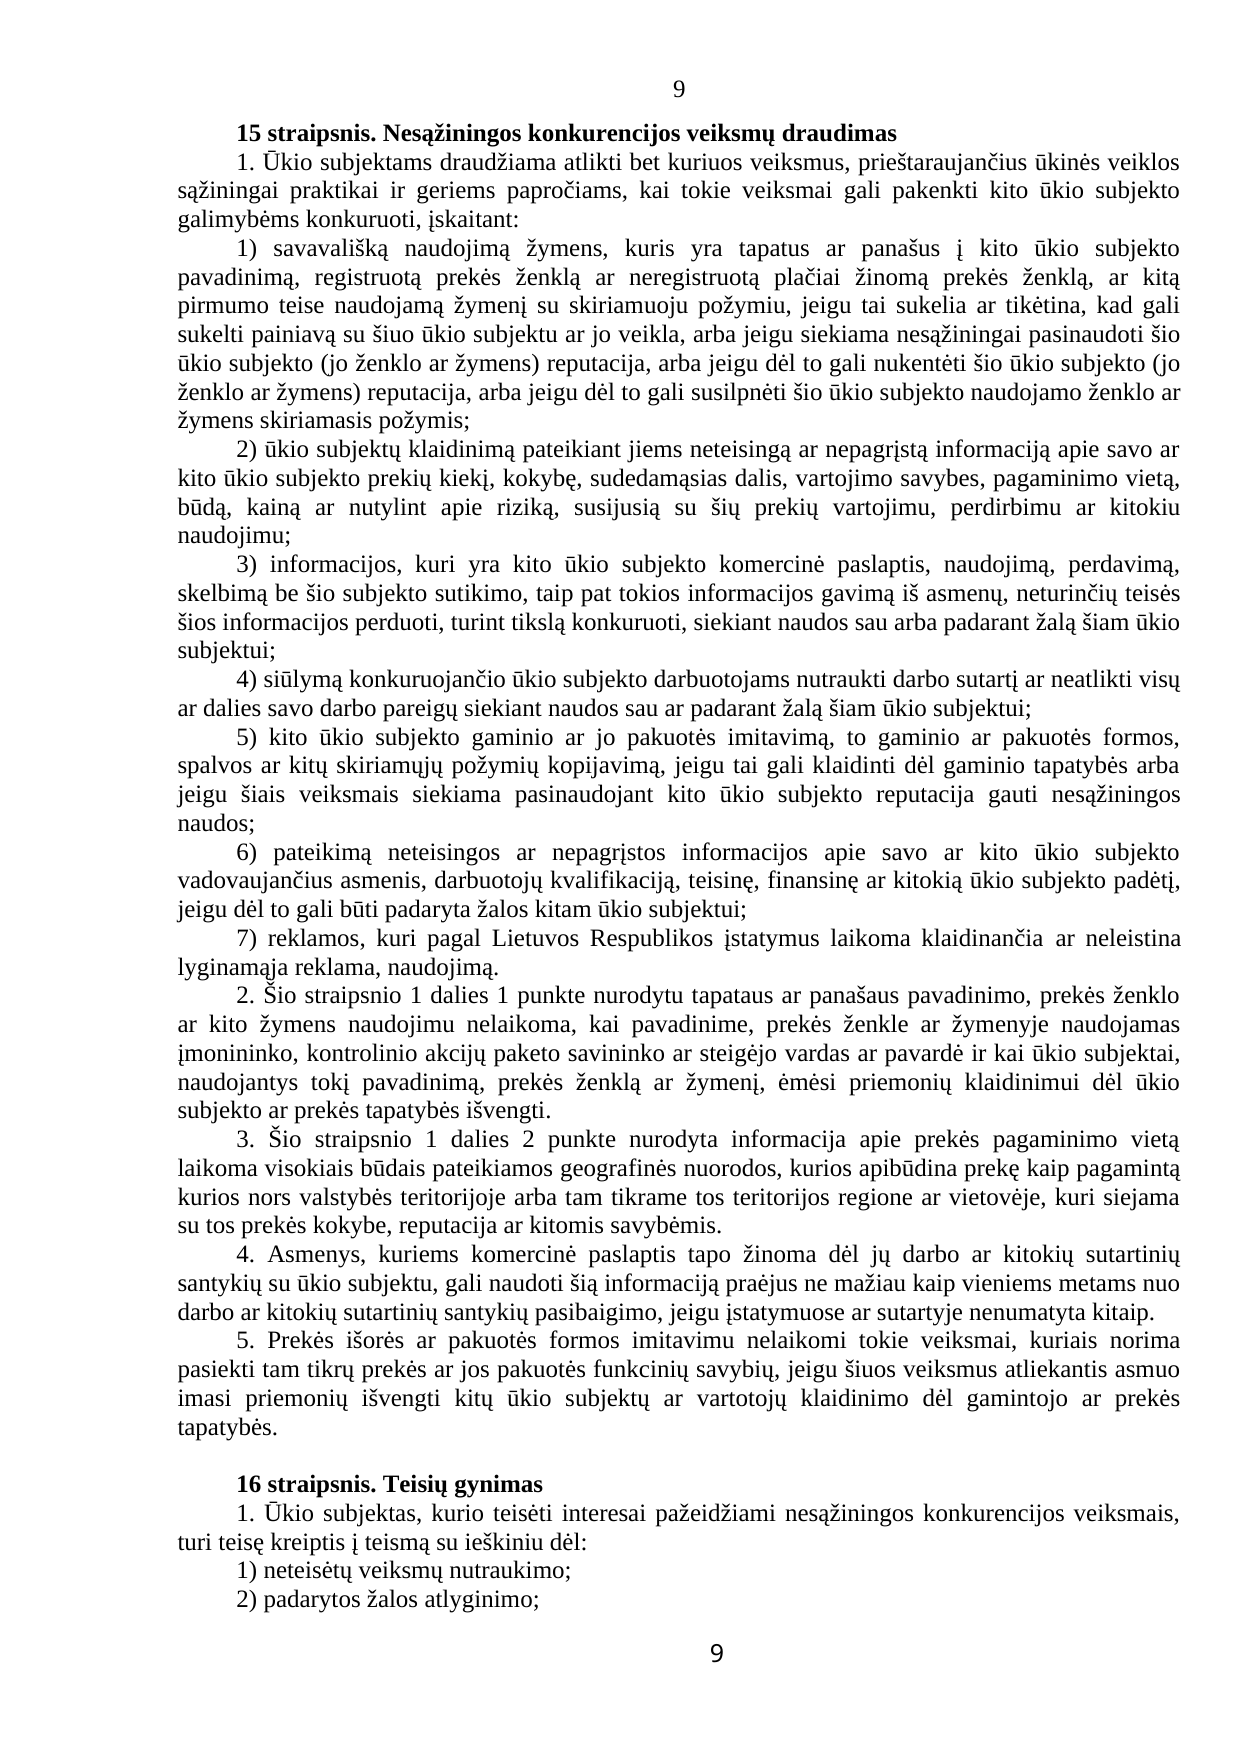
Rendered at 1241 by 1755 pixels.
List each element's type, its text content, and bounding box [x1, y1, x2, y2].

text 3. Šio straipsnio 1 dalies 2 punkte nurodyta informacija apie prekės pagaminimo vietą laikoma visokiais būdais pateikiamos geografinės nuorodos, kurios apibūdina prekę kaip pagamintą kurios nors valstybės teritorijoje arba tam tikrame tos teritorijos regione ar vietovėje, kuri siejama su tos prekės kokybe, reputacija ar kitomis savybėmis. [177, 1124, 1181, 1239]
text 2. Šio straipsnio 1 dalies 1 punkte nurodytu tapataus ar panašaus pavadinimo, prekės ženklo ar kito žymens naudojimu nelaikoma, kai pavadinime, prekės ženkle ar žymenyje naudojamas įmonininko, kontrolinio akcijų paketo savininko ar steigėjo vardas ar pavardė ir kai ūkio subjektai, naudojantys tokį pavadinimą, prekės ženklą ar žymenį, ėmėsi priemonių klaidinimui dėl ūkio subjekto ar prekės tapatybės išvengti. [177, 981, 1181, 1124]
text 1) savavališką naudojimą žymens, kuris yra tapatus ar panašus į kito ūkio subjekto pavadinimą, registruotą prekės ženklą ar neregistruotą plačiai žinomą prekės ženklą, ar kitą pirmumo teise naudojamą žymenį su skiriamuoju požymiu, jeigu tai sukelia ar tikėtina, kad gali sukelti painiavą su šiuo ūkio subjektu ar jo veikla, arba jeigu siekiama nesąžiningai pasinaudoti šio ūkio subjekto (jo ženklo ar žymens) reputacija, arba jeigu dėl to gali nukentėti šio ūkio subjekto (jo ženklo ar žymens) reputacija, arba jeigu dėl to gali susilpnėti šio ūkio subjekto naudojamo ženklo ar žymens skiriamasis požymis; [177, 233, 1181, 434]
text 6) pateikimą neteisingos ar nepagrįstos informacijos apie savo ar kito ūkio subjekto vadovaujančius asmenis, darbuotojų kvalifikaciją, teisinę, finansinę ar kitokią ūkio subjekto padėtį, jeigu dėl to gali būti padaryta žalos kitam ūkio subjektui; [177, 837, 1181, 923]
text 2) ūkio subjektų klaidinimą pateikiant jiems neteisingą ar nepagrįstą informaciją apie savo ar kito ūkio subjekto prekių kiekį, kokybę, sudedamąsias dalis, vartojimo savybes, pagaminimo vietą, būdą, kainą ar nutylint apie riziką, susijusią su šių prekių vartojimu, perdirbimu ar kitokiu naudojimu; [177, 434, 1181, 549]
text 4. Asmenys, kuriems komercinė paslaptis tapo žinoma dėl jų darbo ar kitokių sutartinių santykių su ūkio subjektu, gali naudoti šią informaciją praėjus ne mažiau kaip vieniems metams nuo darbo ar kitokių sutartinių santykių pasibaigimo, jeigu įstatymuose ar sutartyje nenumatyta kitaip. [177, 1239, 1181, 1326]
text 1) neteisėtų veiksmų nutraukimo; [177, 1556, 1181, 1584]
text 5) kito ūkio subjekto gaminio ar jo pakuotės imitavimą, to gaminio ar pakuotės formos, spalvos ar kitų skiriamųjų požymių kopijavimą, jeigu tai gali klaidinti dėl gaminio tapatybės arba jeigu šiais veiksmais siekiama pasinaudojant kito ūkio subjekto reputacija gauti nesąžiningos naudos; [177, 722, 1181, 837]
text 5. Prekės išorės ar pakuotės formos imitavimu nelaikomi tokie veiksmai, kuriais norima pasiekti tam tikrų prekės ar jos pakuotės funkcinių savybių, jeigu šiuos veiksmus atliekantis asmuo imasi priemonių išvengti kitų ūkio subjektų ar vartotojų klaidinimo dėl gamintojo ar prekės tapatybės. [177, 1326, 1181, 1441]
text 7) reklamos, kuri pagal Lietuvos Respublikos įstatymus laikoma klaidinančia ar neleistina lyginamąja reklama, naudojimą. [177, 923, 1181, 981]
text 1. Ūkio subjektams draudžiama atlikti bet kuriuos veiksmus, prieštaraujančius ūkinės veiklos sąžiningai praktikai ir geriems papročiams, kai tokie veiksmai gali pakenkti kito ūkio subjekto galimybėms konkuruoti, įskaitant: [177, 147, 1181, 233]
text 16 straipsnis. Teisių gynimas [177, 1469, 1181, 1498]
text 3) informacijos, kuri yra kito ūkio subjekto komercinė paslaptis, naudojimą, perdavimą, skelbimą be šio subjekto sutikimo, taip pat tokios informacijos gavimą iš asmenų, neturinčių teisės šios informacijos perduoti, turint tikslą konkuruoti, siekiant naudos sau arba padarant žalą šiam ūkio subjektui; [177, 549, 1181, 664]
text 1. Ūkio subjektas, kurio teisėti interesai pažeidžiami nesąžiningos konkurencijos veiksmais, turi teisę kreiptis į teismą su ieškiniu dėl: [177, 1498, 1181, 1556]
text 15 straipsnis. Nesąžiningos konkurencijos veiksmų draudimas [177, 118, 1181, 147]
text 2) padarytos žalos atlyginimo; [177, 1584, 1181, 1613]
text 4) siūlymą konkuruojančio ūkio subjekto darbuotojams nutraukti darbo sutartį ar neatlikti visų ar dalies savo darbo pareigų siekiant naudos sau ar padarant žalą šiam ūkio subjektui; [177, 664, 1181, 722]
